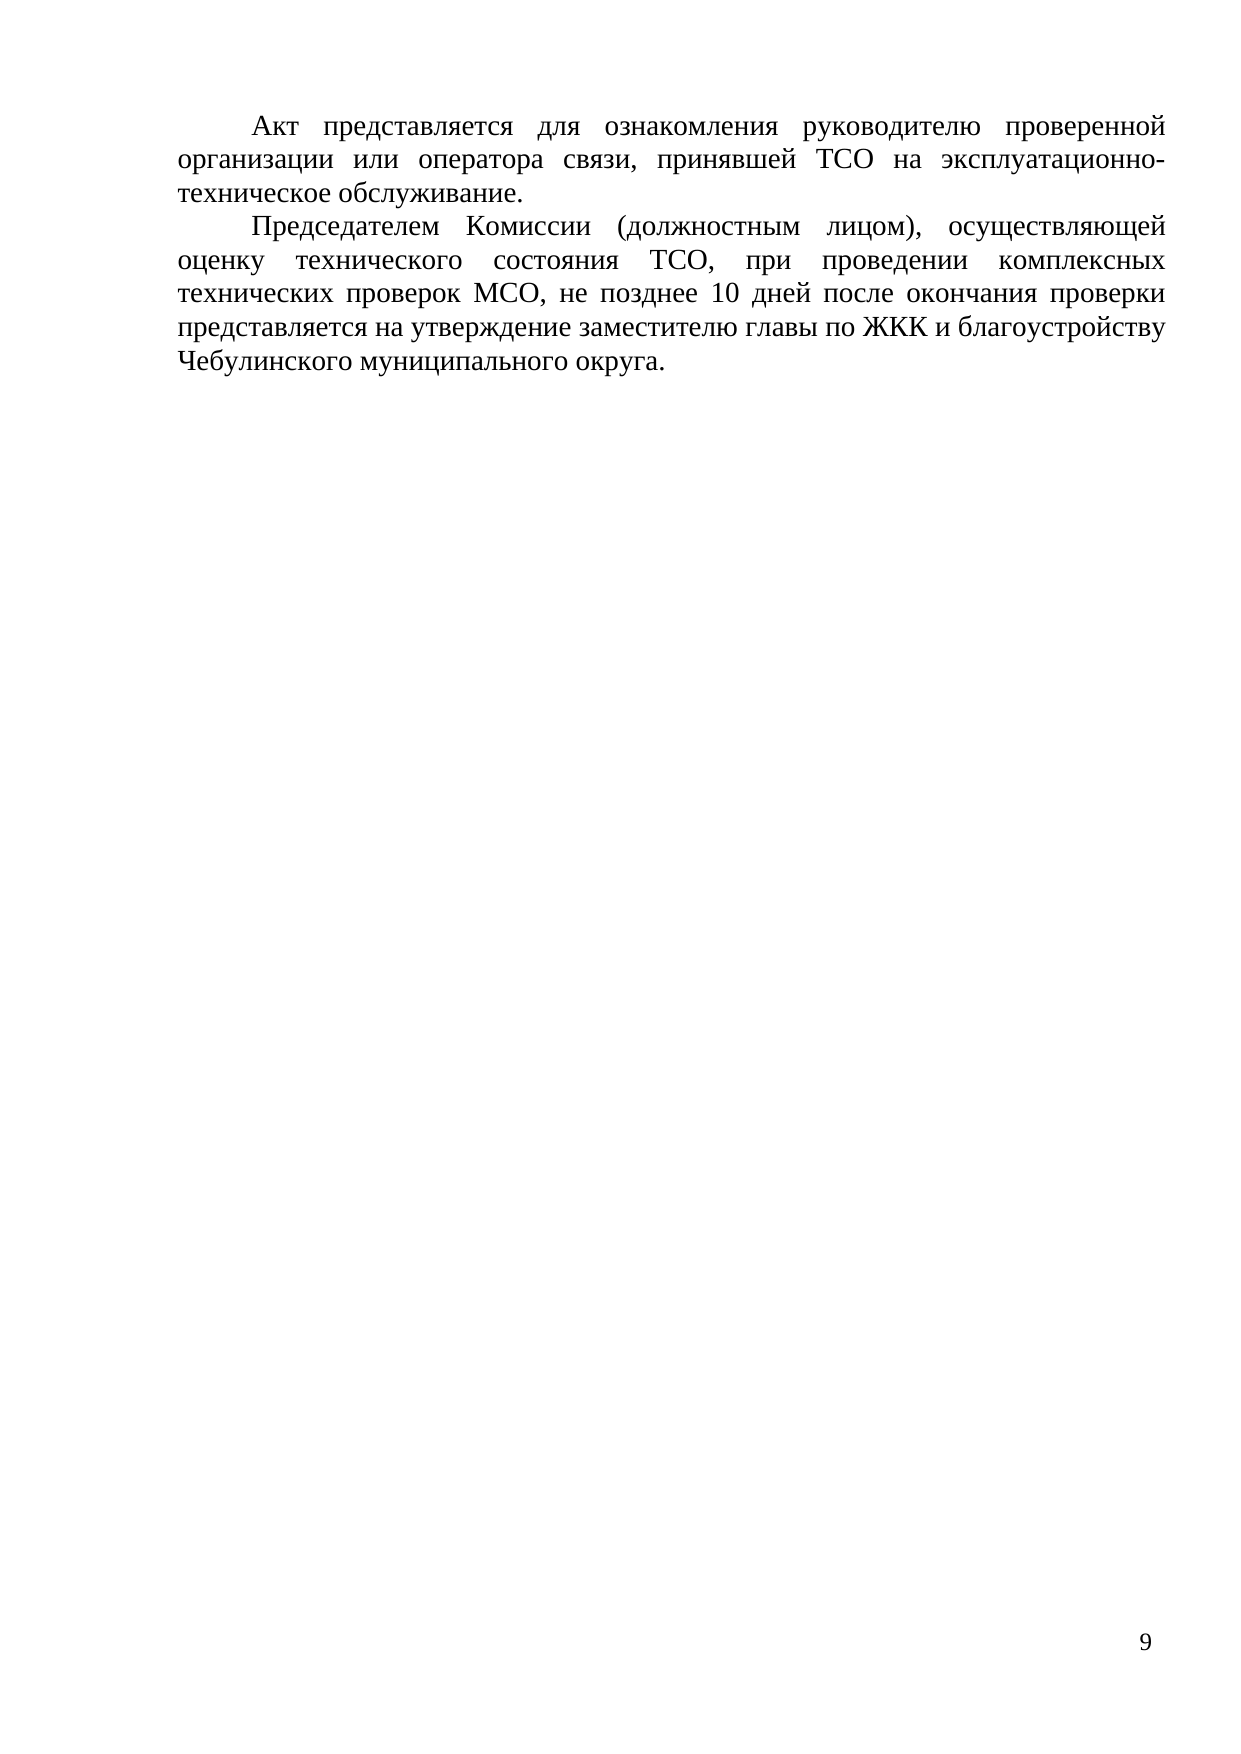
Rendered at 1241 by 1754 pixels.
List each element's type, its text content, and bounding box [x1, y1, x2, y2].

text Председателем Комиссии (должностным лицом), осуществляющей оценку технического состояния ТСО, при проведении комплексных технических проверок МСО, не позднее 10 дней после окончания проверки представляется на утверждение заместителю главы по ЖКК и благоустройству Чебулинского муниципального округа. [177, 208, 1167, 376]
text Акт представляется для ознакомления руководителю проверенной организации или оператора связи, принявшей ТСО на эксплуатационно-техническое обслуживание. [177, 108, 1167, 208]
